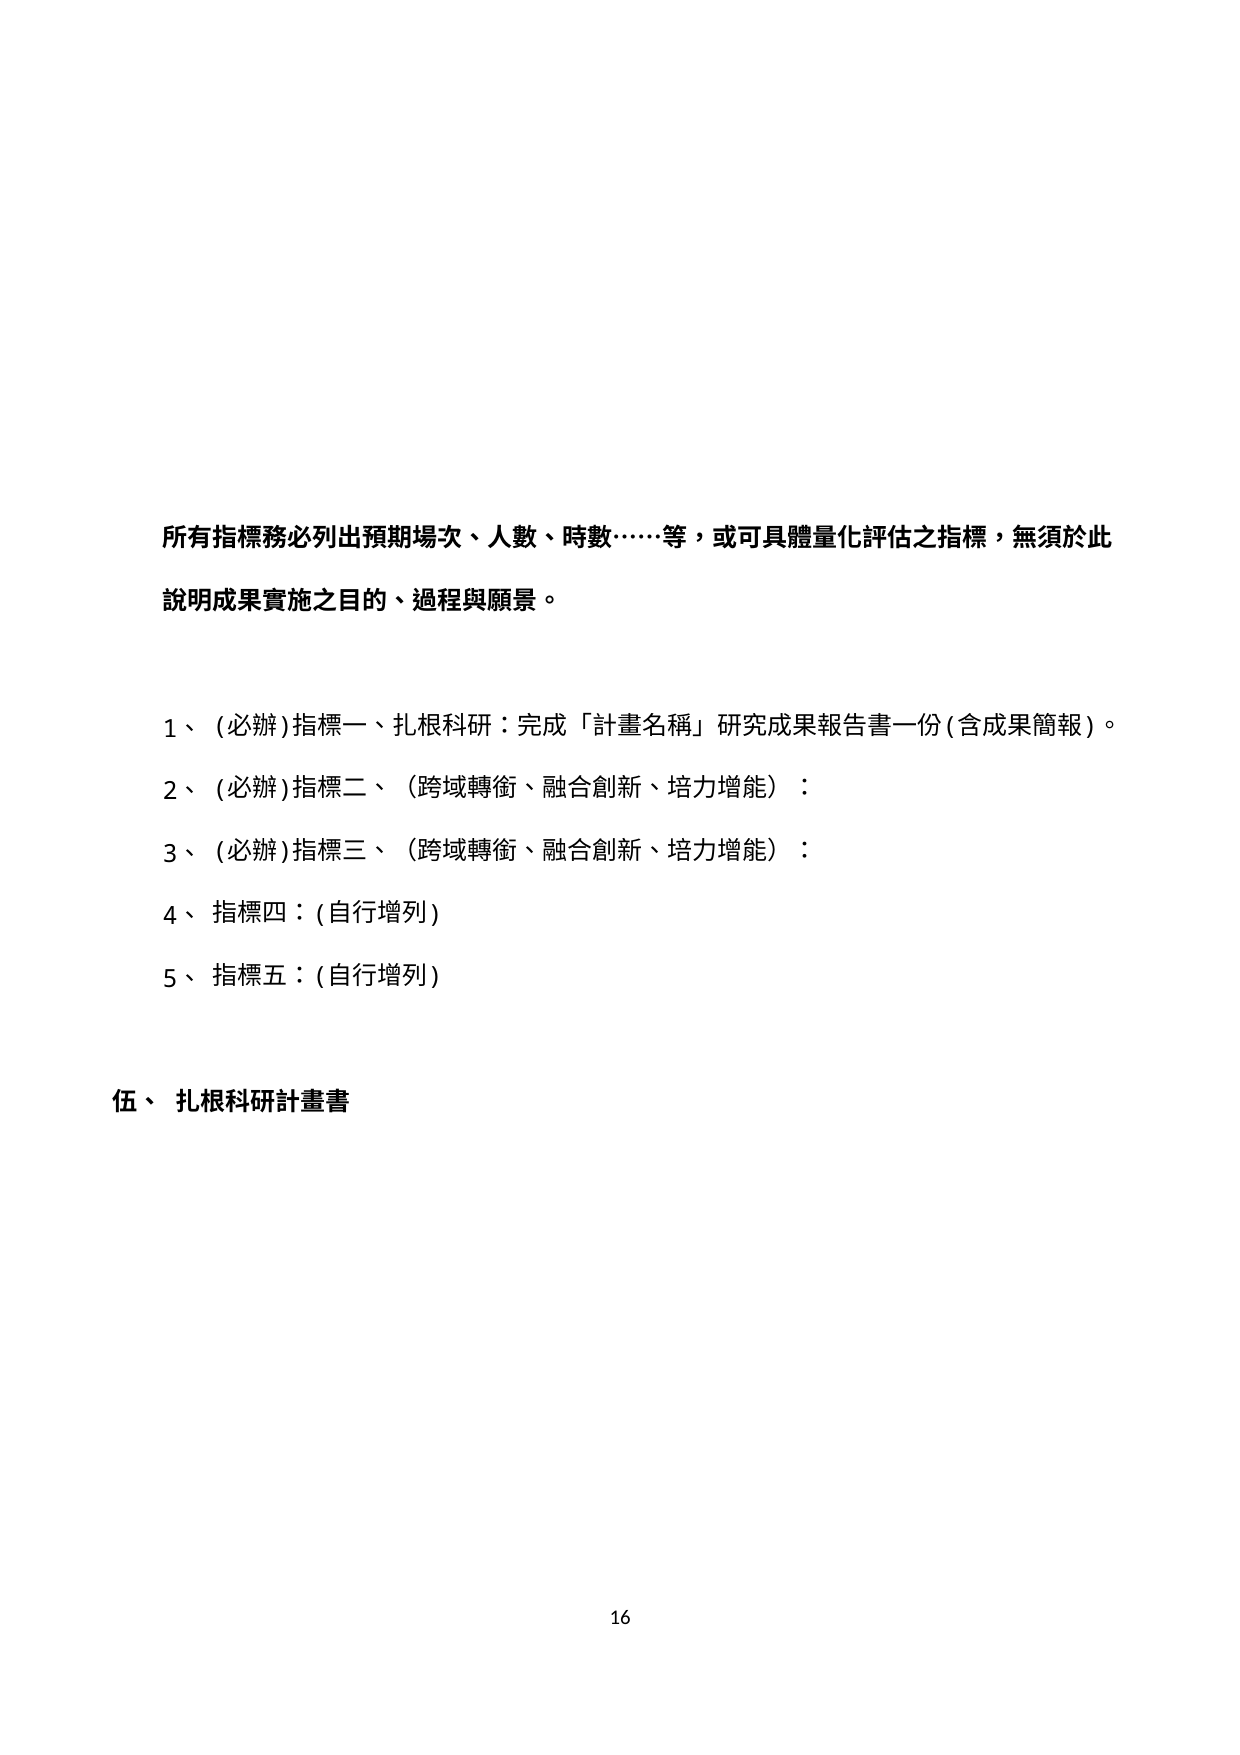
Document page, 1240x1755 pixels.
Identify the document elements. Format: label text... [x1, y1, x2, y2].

list 指標四：(自行增列) [162, 871, 1127, 933]
list 扎根科研計畫書 [112, 1058, 1127, 1121]
list (必辦)指標三、（跨域轉銜、融合創新、培力增能）： [162, 808, 1127, 871]
text 所有指標務必列出預期場次、人數、時數……等，或可具體量化評估之指標，無須於此說明成果實施之目的、過程與願景。 [162, 496, 1127, 621]
list (必辦)指標二、（跨域轉銜、融合創新、培力增能）： [162, 746, 1127, 808]
list 指標五：(自行增列) [162, 933, 1127, 996]
list (必辦)指標一、扎根科研：完成「計畫名稱」研究成果報告書一份(含成果簡報)。 [162, 683, 1127, 746]
